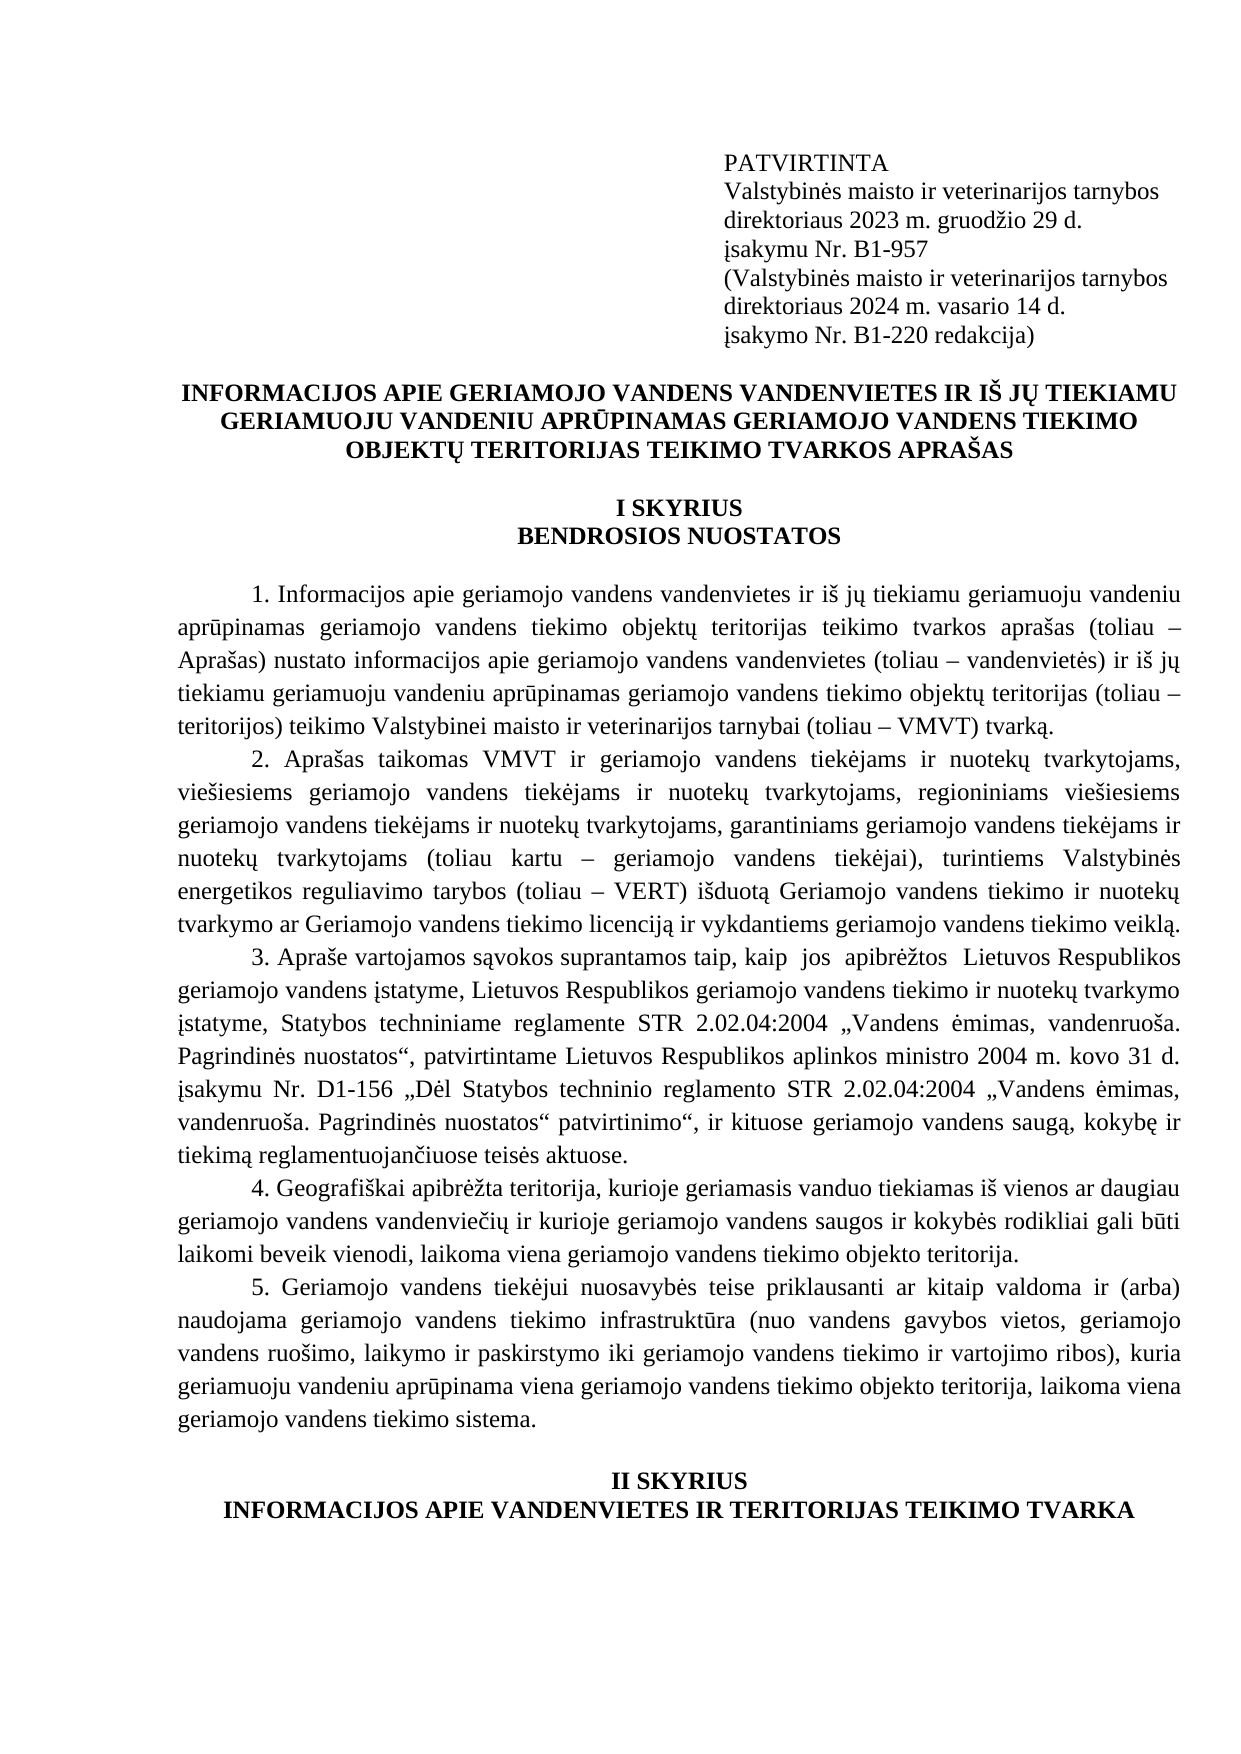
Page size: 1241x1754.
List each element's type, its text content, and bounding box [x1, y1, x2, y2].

text 3. Apraše vartojamos sąvokos suprantamos taip, kaip jos apibrėžtos Lietuvos Respublikos geriamojo vandens įstatyme, Lietuvos Respublikos geriamojo vandens tiekimo ir nuotekų tvarkymo įstatyme, Statybos techniniame reglamente STR 2.02.04:2004 „Vandens ėmimas, vandenruoša. Pagrindinės nuostatos“, patvirtintame Lietuvos Respublikos aplinkos ministro 2004 m. kovo 31 d. įsakymu Nr. D1-156 „Dėl Statybos techninio reglamento STR 2.02.04:2004 „Vandens ėmimas, vandenruoša. Pagrindinės nuostatos“ patvirtinimo“, ir kituose geriamojo vandens saugą, kokybę ir tiekimą reglamentuojančiuose teisės aktuose. [177, 942, 1181, 1169]
text direktoriaus 2024 m. vasario 14 d. [723, 291, 1181, 320]
text įsakymu Nr. B1-957 [723, 234, 1181, 263]
text 1. Informacijos apie geriamojo vandens vandenvietes ir iš jų tiekiamu geriamuoju vandeniu aprūpinamas geriamojo vandens tiekimo objektų teritorijas teikimo tvarkos aprašas (toliau – Aprašas) nustato informacijos apie geriamojo vandens vandenvietes (toliau – vandenvietės) ir iš jų tiekiamu geriamuoju vandeniu aprūpinamas geriamojo vandens tiekimo objektų teritorijas (toliau – teritorijos) teikimo Valstybinei maisto ir veterinarijos tarnybai (toliau – VMVT) tvarką. [177, 579, 1181, 740]
text Valstybinės maisto ir veterinarijos tarnybos [723, 176, 1181, 205]
text 2. Aprašas taikomas VMVT ir geriamojo vandens tiekėjams ir nuotekų tvarkytojams, viešiesiems geriamojo vandens tiekėjams ir nuotekų tvarkytojams, regioniniams viešiesiems geriamojo vandens tiekėjams ir nuotekų tvarkytojams, garantiniams geriamojo vandens tiekėjams ir nuotekų tvarkytojams (toliau kartu – geriamojo vandens tiekėjai), turintiems Valstybinės energetikos reguliavimo tarybos (toliau – VERT) išduotą Geriamojo vandens tiekimo ir nuotekų tvarkymo ar Geriamojo vandens tiekimo licenciją ir vykdantiems geriamojo vandens tiekimo veiklą. [177, 744, 1181, 938]
text BENDROSIOS NUOSTATOS [177, 521, 1181, 550]
text 4. Geografiškai apibrėžta teritorija, kurioje geriamasis vanduo tiekiamas iš vienos ar daugiau geriamojo vandens vandenviečių ir kurioje geriamojo vandens saugos ir kokybės rodikliai gali būti laikomi beveik vienodi, laikoma viena geriamojo vandens tiekimo objekto teritorija. [177, 1173, 1181, 1268]
text įsakymo Nr. B1-220 redakcija) [635, 320, 1181, 349]
text II SKYRIUS [177, 1466, 1181, 1495]
text INFORMACIJOS APIE VANDENVIETES IR TERITORIJAS TEIKIMO TVARKA [177, 1495, 1181, 1524]
text direktoriaus 2023 m. gruodžio 29 d. [723, 205, 1181, 234]
text 5. Geriamojo vandens tiekėjui nuosavybės teise priklausanti ar kitaip valdoma ir (arba) naudojama geriamojo vandens tiekimo infrastruktūra (nuo vandens gavybos vietos, geriamojo vandens ruošimo, laikymo ir paskirstymo iki geriamojo vandens tiekimo ir vartojimo ribos), kuria geriamuoju vandeniu aprūpinama viena geriamojo vandens tiekimo objekto teritorija, laikoma viena geriamojo vandens tiekimo sistema. [177, 1272, 1181, 1433]
text PATVIRTINTA [723, 148, 1181, 176]
text INFORMACIJOS APIE GERIAMOJO VANDENS VANDENVIETES IR IŠ JŲ TIEKIAMU GERIAMUOJU VANDENIU APRŪPINAMAS GERIAMOJO VANDENS TIEKIMO OBJEKTŲ TERITORIJAS TEIKIMO TVARKOS APRAŠAS [177, 378, 1181, 464]
text I SKYRIUS [177, 493, 1181, 521]
text (Valstybinės maisto ir veterinarijos tarnybos [723, 263, 1181, 291]
